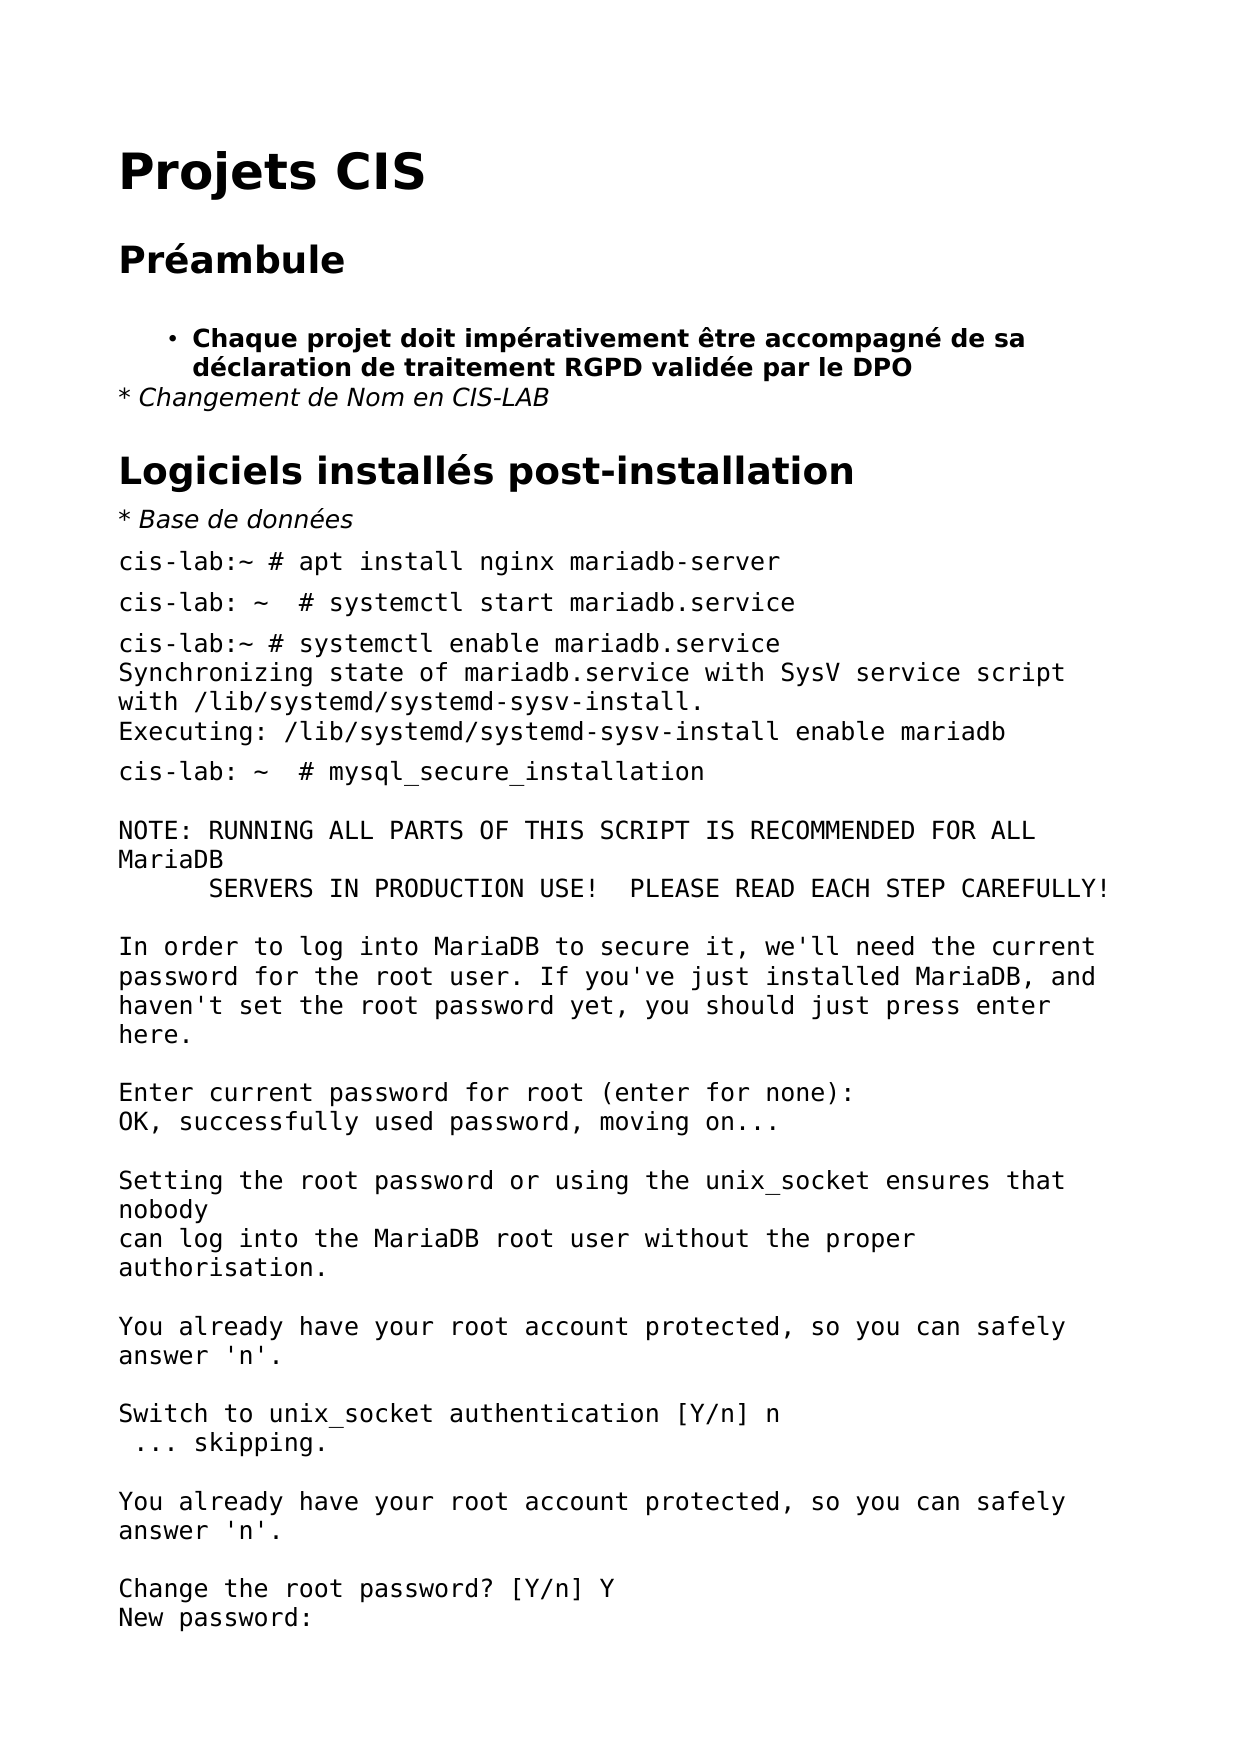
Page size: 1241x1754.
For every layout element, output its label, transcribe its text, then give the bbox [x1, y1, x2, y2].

text cis-lab:~ # apt install nginx mariadb-server [118, 547, 1122, 576]
subtitle Projets CIS [118, 143, 1122, 201]
text * Base de données [118, 506, 1122, 535]
list Chaque projet doit impérativement être accompagné de sa déclaration de traitement RGPD validée par le DPO [177, 324, 1122, 383]
text cis-lab: ~ # systemctl start mariadb.service [118, 588, 1122, 617]
text * Changement de Nom en CIS-LAB [118, 383, 1122, 412]
text cis-lab:~ # systemctl enable mariadb.service Synchronizing state of mariadb.service with SysV service script with /lib/systemd/systemd-sysv-install. Executing: /lib/systemd/systemd-sysv-install enable mariadb [118, 629, 1122, 746]
text cis-lab: ~ # mysql_secure_installation NOTE: RUNNING ALL PARTS OF THIS SCRIPT IS RECOMMENDED FOR ALL MariaDB SERVERS IN PRODUCTION USE! PLEASE READ EACH STEP CAREFULLY! In order to log into MariaDB to secure it, we'll need the current password for the root user. If you've just installed MariaDB, and haven't set the root password yet, you should just press enter here. Enter current password for root (enter for none): OK, successfully used password, moving on... Setting the root password or using the unix_socket ensures that nobody can log into the MariaDB root user without the proper authorisation. You already have your root account protected, so you can safely answer 'n'. Switch to unix_socket authentication [Y/n] n ... skipping. You already have your root account protected, so you can safely answer 'n'. Change the root password? [Y/n] Y New password: [118, 758, 1122, 1633]
subtitle Logiciels installés post-installation [118, 449, 1122, 493]
subtitle Préambule [118, 239, 1122, 282]
